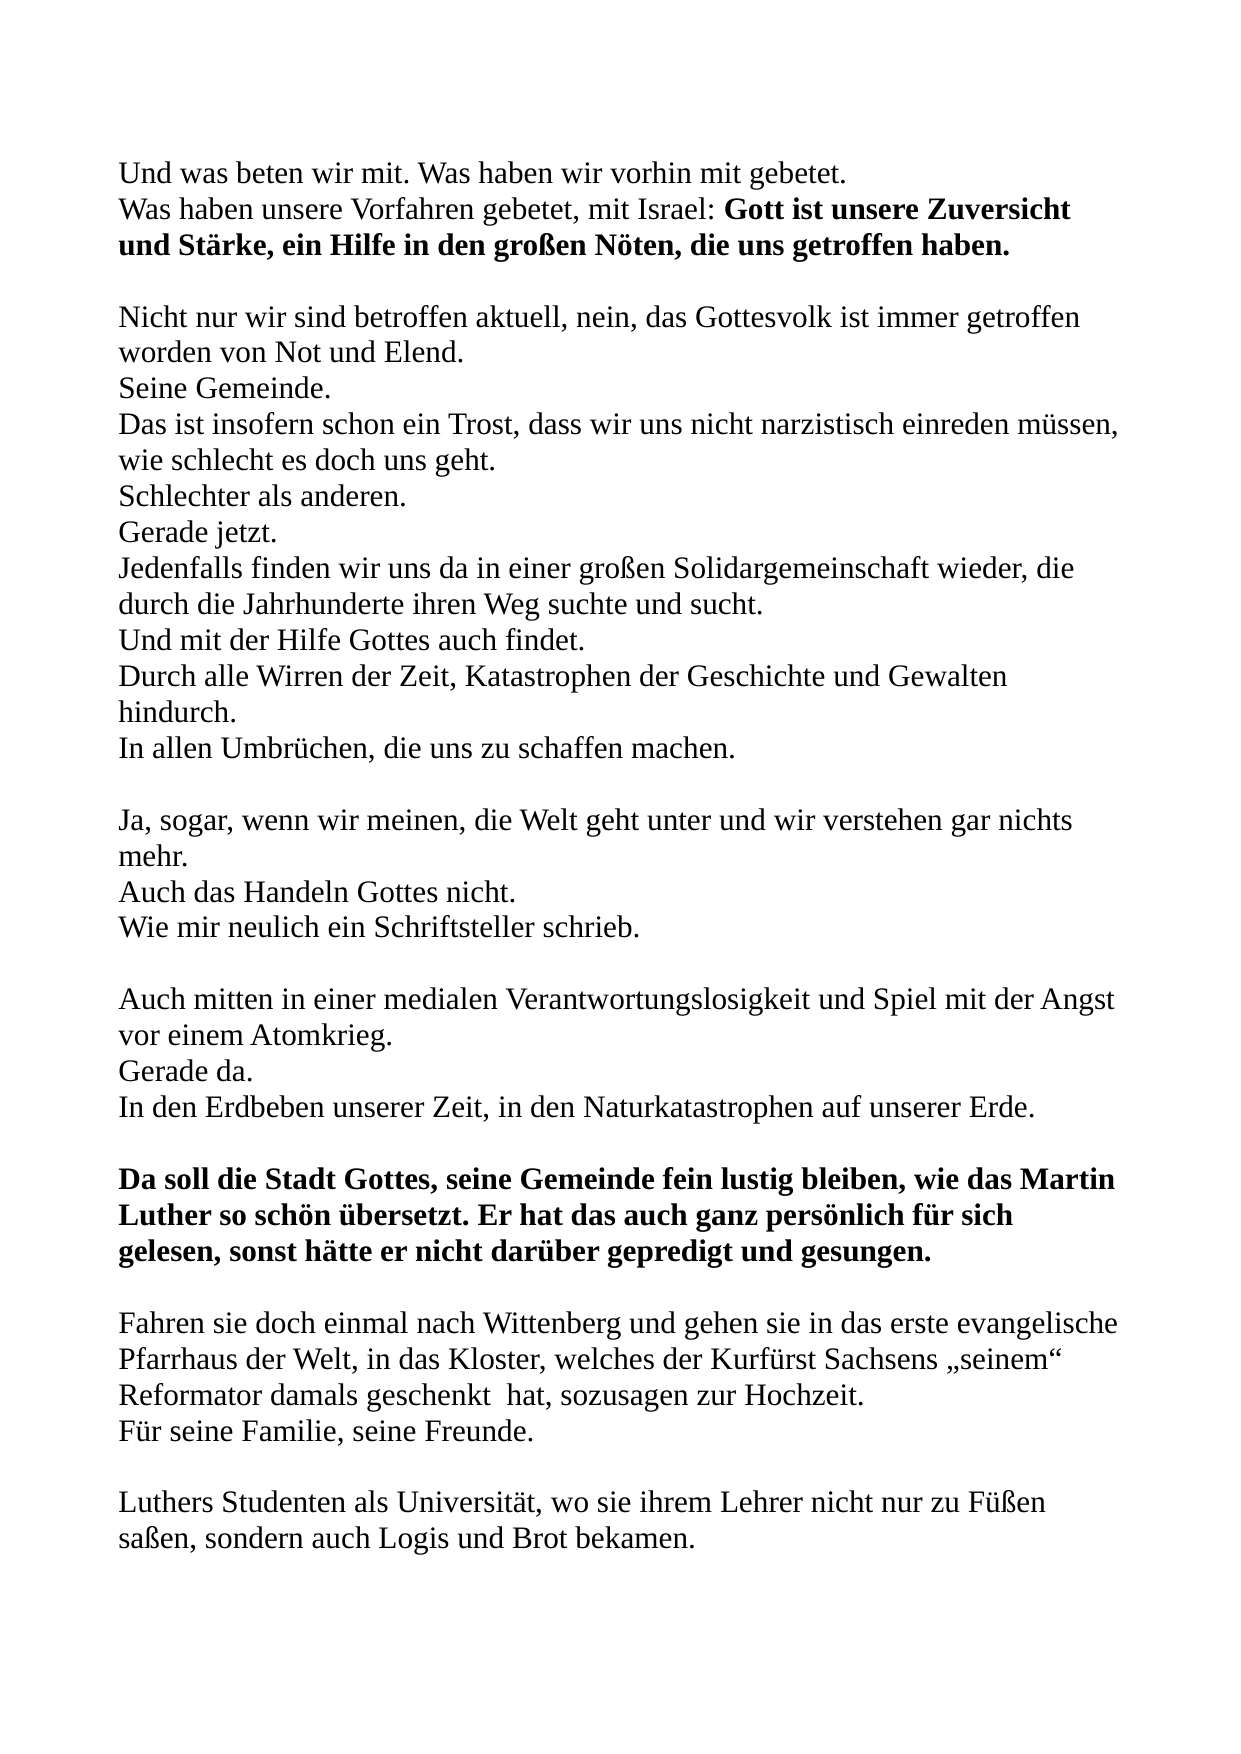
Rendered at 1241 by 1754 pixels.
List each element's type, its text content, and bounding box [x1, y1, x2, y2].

text Auch mitten in einer medialen Verantwortungslosigkeit und Spiel mit der Angst vor einem Atomkrieg. [118, 981, 1122, 1052]
text Was haben unsere Vorfahren gebetet, mit Israel: Gott ist unsere Zuversicht und Stärke, ein Hilfe in den großen Nöten, die uns getroffen haben. [118, 190, 1122, 262]
text Luthers Studenten als Universität, wo sie ihrem Lehrer nicht nur zu Füßen saßen, sondern auch Logis und Brot bekamen. [118, 1484, 1122, 1556]
text Nicht nur wir sind betroffen aktuell, nein, das Gottesvolk ist immer getroffen worden von Not und Elend. [118, 298, 1122, 370]
text In den Erdbeben unserer Zeit, in den Naturkatastrophen auf unserer Erde. [118, 1088, 1122, 1124]
text Jedenfalls finden wir uns da in einer großen Solidargemeinschaft wieder, die durch die Jahrhunderte ihren Weg suchte und sucht. [118, 549, 1122, 621]
text Durch alle Wirren der Zeit, Katastrophen der Geschichte und Gewalten hindurch. [118, 657, 1122, 729]
text Wie mir neulich ein Schriftsteller schrieb. [118, 909, 1122, 945]
text Für seine Familie, seine Freunde. [118, 1412, 1122, 1448]
text Das ist insofern schon ein Trost, dass wir uns nicht narzistisch einreden müssen, wie schlecht es doch uns geht. [118, 406, 1122, 477]
text Gerade da. [118, 1052, 1122, 1088]
text Schlechter als anderen. [118, 477, 1122, 513]
text Da soll die Stadt Gottes, seine Gemeinde fein lustig bleiben, wie das Martin Luther so schön übersetzt. Er hat das auch ganz persönlich für sich gelesen, sonst hätte er nicht darüber gepredigt und gesungen. [118, 1160, 1122, 1268]
text Und mit der Hilfe Gottes auch findet. [118, 621, 1122, 657]
text Und was beten wir mit. Was haben wir vorhin mit gebetet. [118, 154, 1122, 190]
text Fahren sie doch einmal nach Wittenberg und gehen sie in das erste evangelische Pfarrhaus der Welt, in das Kloster, welches der Kurfürst Sachsens „seinem“ Reformator damals geschenkt hat, sozusagen zur Hochzeit. [118, 1304, 1122, 1412]
text Seine Gemeinde. [118, 370, 1122, 406]
text Gerade jetzt. [118, 513, 1122, 549]
text Auch das Handeln Gottes nicht. [118, 873, 1122, 909]
text In allen Umbrüchen, die uns zu schaffen machen. [118, 729, 1122, 765]
text Ja, sogar, wenn wir meinen, die Welt geht unter und wir verstehen gar nichts mehr. [118, 801, 1122, 873]
